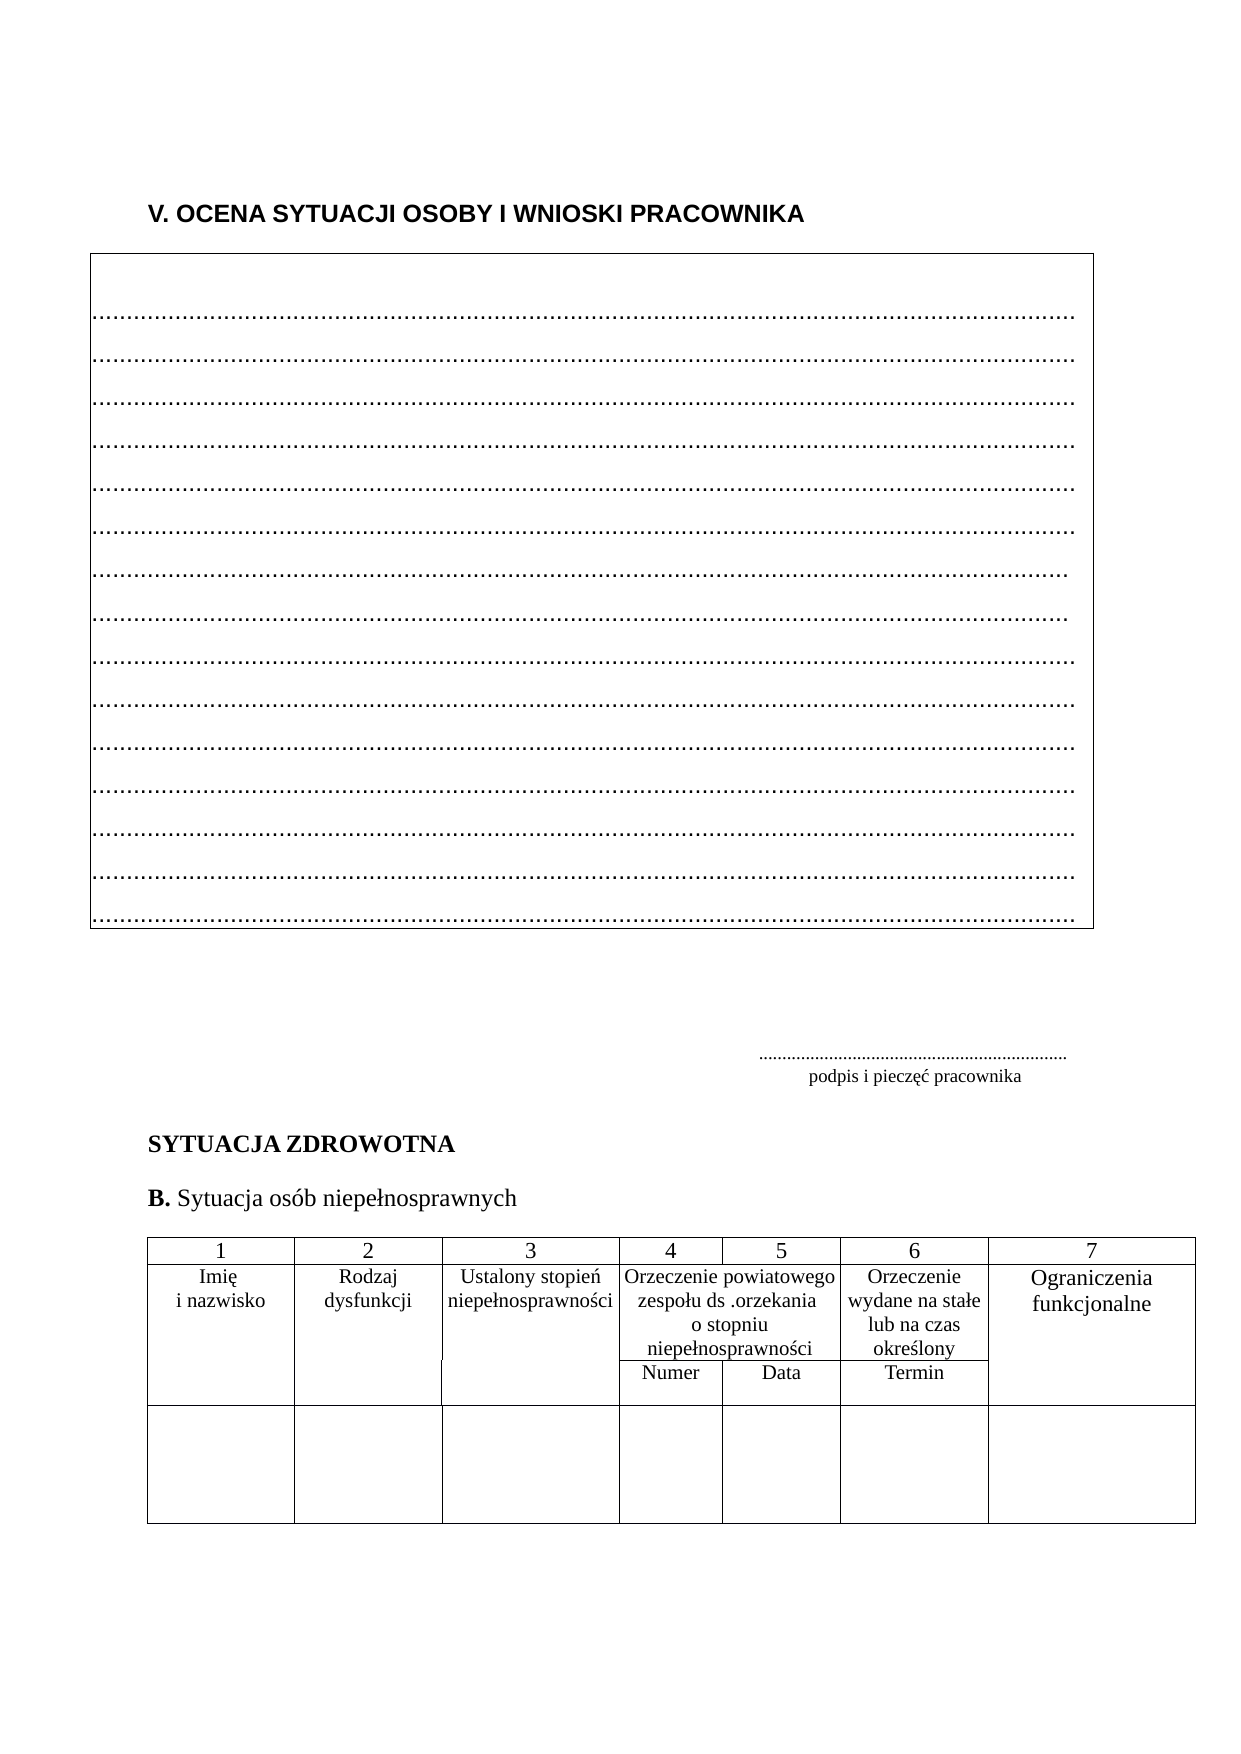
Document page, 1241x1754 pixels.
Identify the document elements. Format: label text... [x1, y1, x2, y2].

table_header .............................................................................................................................................. .............................................................................................................................................. .............................................................................................................................................. .............................................................................................................................................. .............................................................................................................................................. .............................................................................................................................................. ............................................................................................................................................. ............................................................................................................................................. .............................................................................................................................................. .............................................................................................................................................. .............................................................................................................................................. .............................................................................................................................................. .............................................................................................................................................. .............................................................................................................................................. .............................................................................................................................................. [91, 254, 1093, 928]
table_cell [148, 1360, 294, 1405]
table_cell [723, 1406, 840, 1523]
table_header 3 [443, 1238, 619, 1264]
table_header 1 [148, 1238, 294, 1264]
table_cell [620, 1406, 722, 1523]
text B. Sytuacja osób niepełnosprawnych [148, 1183, 1093, 1212]
table_cell Numer [620, 1361, 722, 1405]
table_header 6 [841, 1238, 988, 1264]
table_cell [443, 1406, 619, 1523]
table_cell [989, 1406, 1195, 1523]
table_cell Rodzaj dysfunkcji [295, 1265, 442, 1360]
table_cell [148, 1406, 294, 1523]
table_header 7 [989, 1238, 1195, 1264]
table_cell Termin [841, 1361, 988, 1405]
table_cell [442, 1360, 619, 1405]
text .................................................................. [148, 1036, 1093, 1065]
text SYTUACJA ZDROWOTNA [148, 1129, 1093, 1158]
text V. OCENA SYTUACJI OSOBY I WNIOSKI PRACOWNIKA [148, 199, 1093, 227]
table_cell Ustalony stopień niepełnosprawności [443, 1265, 619, 1360]
table_cell [295, 1406, 442, 1523]
table_cell [295, 1360, 441, 1405]
table_cell Orzeczenie wydane na stałe lub na czas określony [841, 1265, 988, 1360]
text podpis i pieczęć pracownika [664, 1065, 1093, 1086]
table_cell Data [723, 1361, 840, 1405]
table_cell Ograniczenia funkcjonalne [989, 1265, 1195, 1405]
table_cell Imię i nazwisko [148, 1265, 294, 1360]
table_cell Orzeczenie powiatowego zespołu ds .orzekania o stopniu niepełnosprawności [620, 1265, 840, 1360]
table_cell [841, 1406, 988, 1523]
table_header 5 [723, 1238, 840, 1264]
table_header 4 [620, 1238, 722, 1264]
table_header 2 [295, 1238, 442, 1264]
